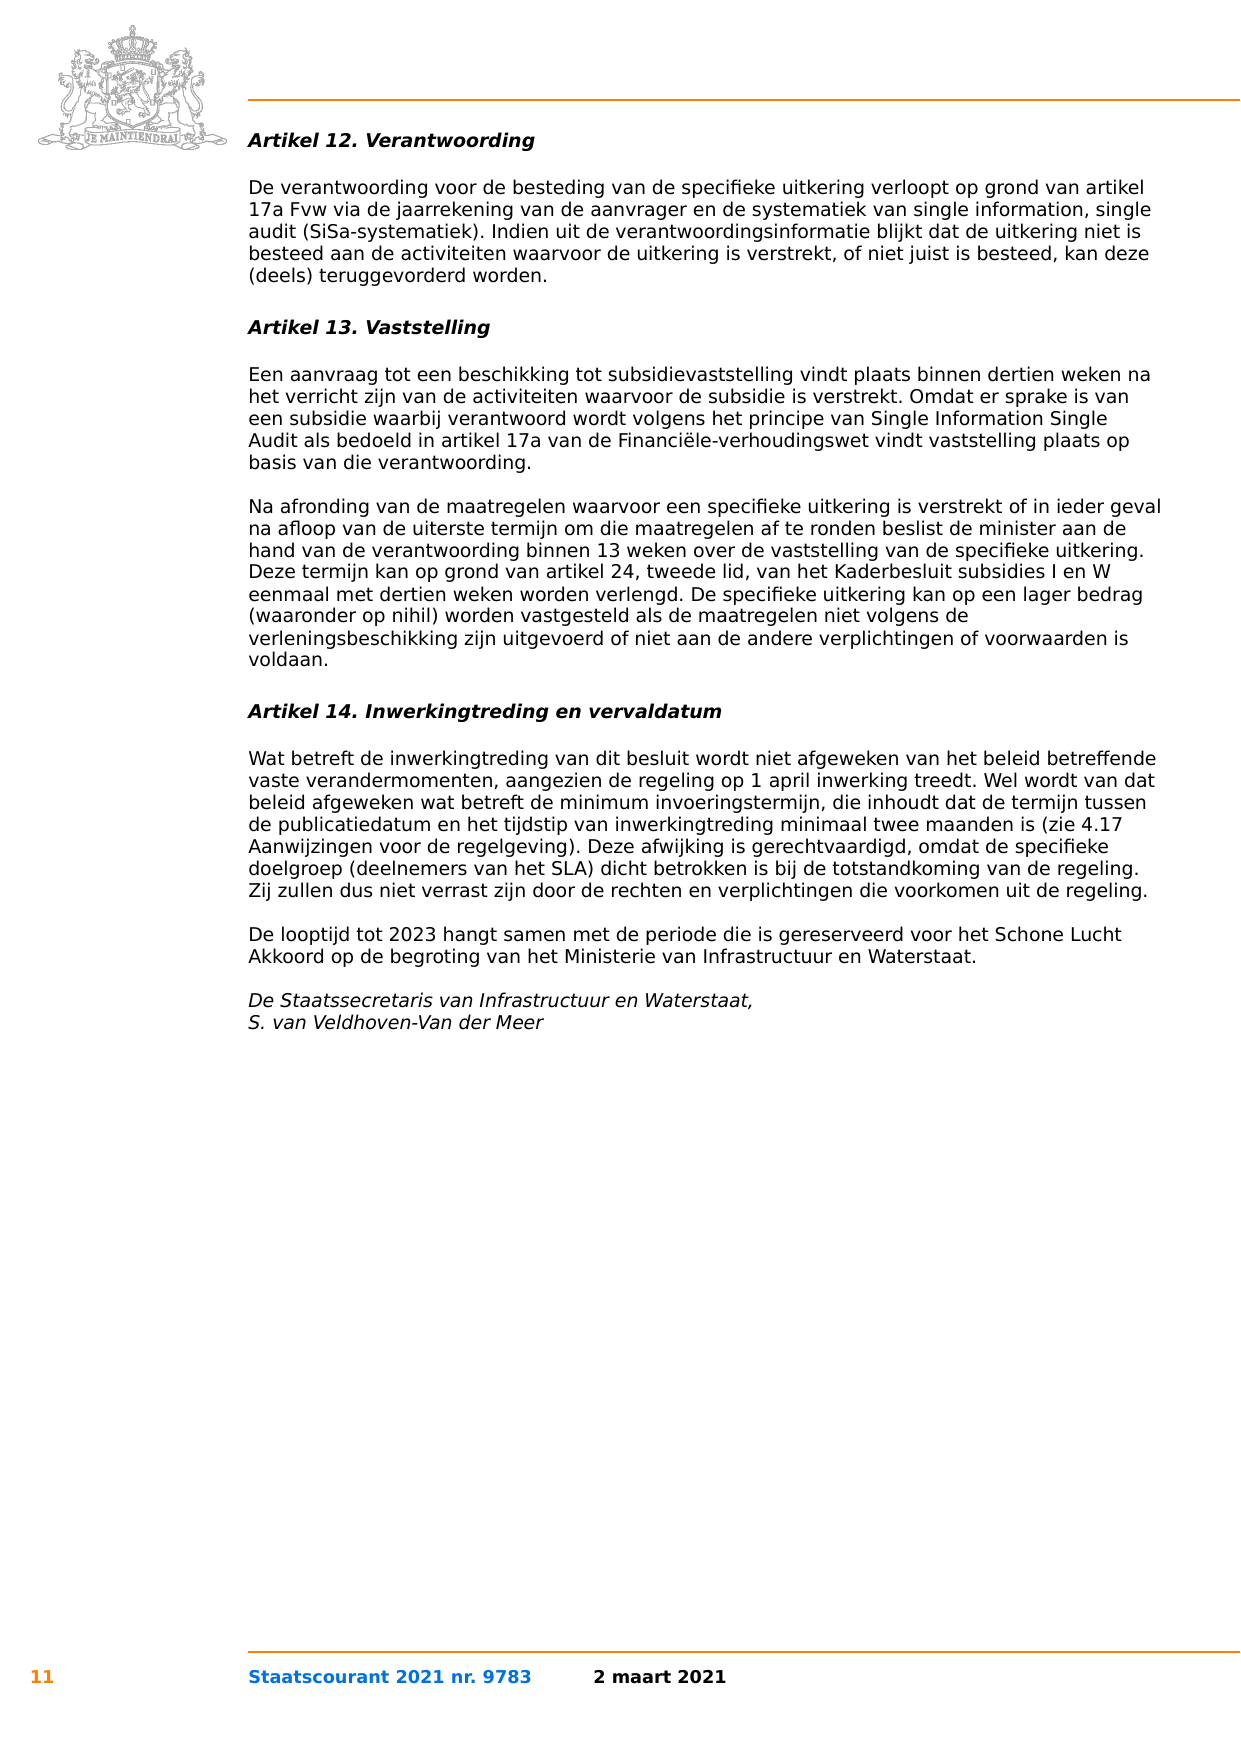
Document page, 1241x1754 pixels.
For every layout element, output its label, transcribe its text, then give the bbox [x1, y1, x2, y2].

text De verantwoording voor de besteding van de specifieke uitkering verloopt op grond van artikel 17a Fvw via de jaarrekening van de aanvrager en de systematiek van single information, single audit (SiSa-systematiek). Indien uit de verantwoordingsinformatie blijkt dat de uitkering niet is besteed aan de activiteiten waarvoor de uitkering is verstrekt, of niet juist is besteed, kan deze (deels) teruggevorderd worden. [248, 177, 1163, 287]
subtitle Artikel 14. Inwerkingtreding en vervaldatum [248, 701, 1163, 723]
subtitle Artikel 12. Verantwoording [248, 130, 1163, 152]
text De looptijd tot 2023 hangt samen met de periode die is gereserveerd voor het Schone Lucht Akkoord op de begroting van het Ministerie van Infrastructuur en Waterstaat. [248, 924, 1163, 968]
picture [38, 25, 227, 150]
text Wat betreft de inwerkingtreding van dit besluit wordt niet afgeweken van het beleid betreffende vaste verandermomenten, aangezien de regeling op 1 april inwerking treedt. Wel wordt van dat beleid afgeweken wat betreft de minimum invoeringstermijn, die inhoudt dat de termijn tussen de publicatiedatum en het tijdstip van inwerkingtreding minimaal twee maanden is (zie 4.17 Aanwijzingen voor de regelgeving). Deze afwijking is gerechtvaardigd, omdat de specifieke doelgroep (deelnemers van het SLA) dicht betrokken is bij de totstandkoming van de regeling. Zij zullen dus niet verrast zijn door de rechten en verplichtingen die voorkomen uit de regeling. [248, 748, 1163, 902]
text Een aanvraag tot een beschikking tot subsidievaststelling vindt plaats binnen dertien weken na het verricht zijn van de activiteiten waarvoor de subsidie is verstrekt. Omdat er sprake is van een subsidie waarbij verantwoord wordt volgens het principe van Single Information Single Audit als bedoeld in artikel 17a van de Financiële-verhoudingswet vindt vaststelling plaats op basis van die verantwoording. [248, 364, 1163, 474]
subtitle Artikel 13. Vaststelling [248, 317, 1163, 339]
text Na afronding van de maatregelen waarvoor een specifieke uitkering is verstrekt of in ieder geval na afloop van de uiterste termijn om die maatregelen af te ronden beslist de minister aan de hand van de verantwoording binnen 13 weken over de vaststelling van de specifieke uitkering. Deze termijn kan op grond van artikel 24, tweede lid, van het Kaderbesluit subsidies I en W eenmaal met dertien weken worden verlengd. De specifieke uitkering kan op een lager bedrag (waaronder op nihil) worden vastgesteld als de maatregelen niet volgens de verleningsbeschikking zijn uitgevoerd of niet aan de andere verplichtingen of voorwaarden is voldaan. [248, 496, 1163, 671]
text De Staatssecretaris van Infrastructuur en Waterstaat, S. van Veldhoven-Van der Meer [248, 990, 1163, 1034]
